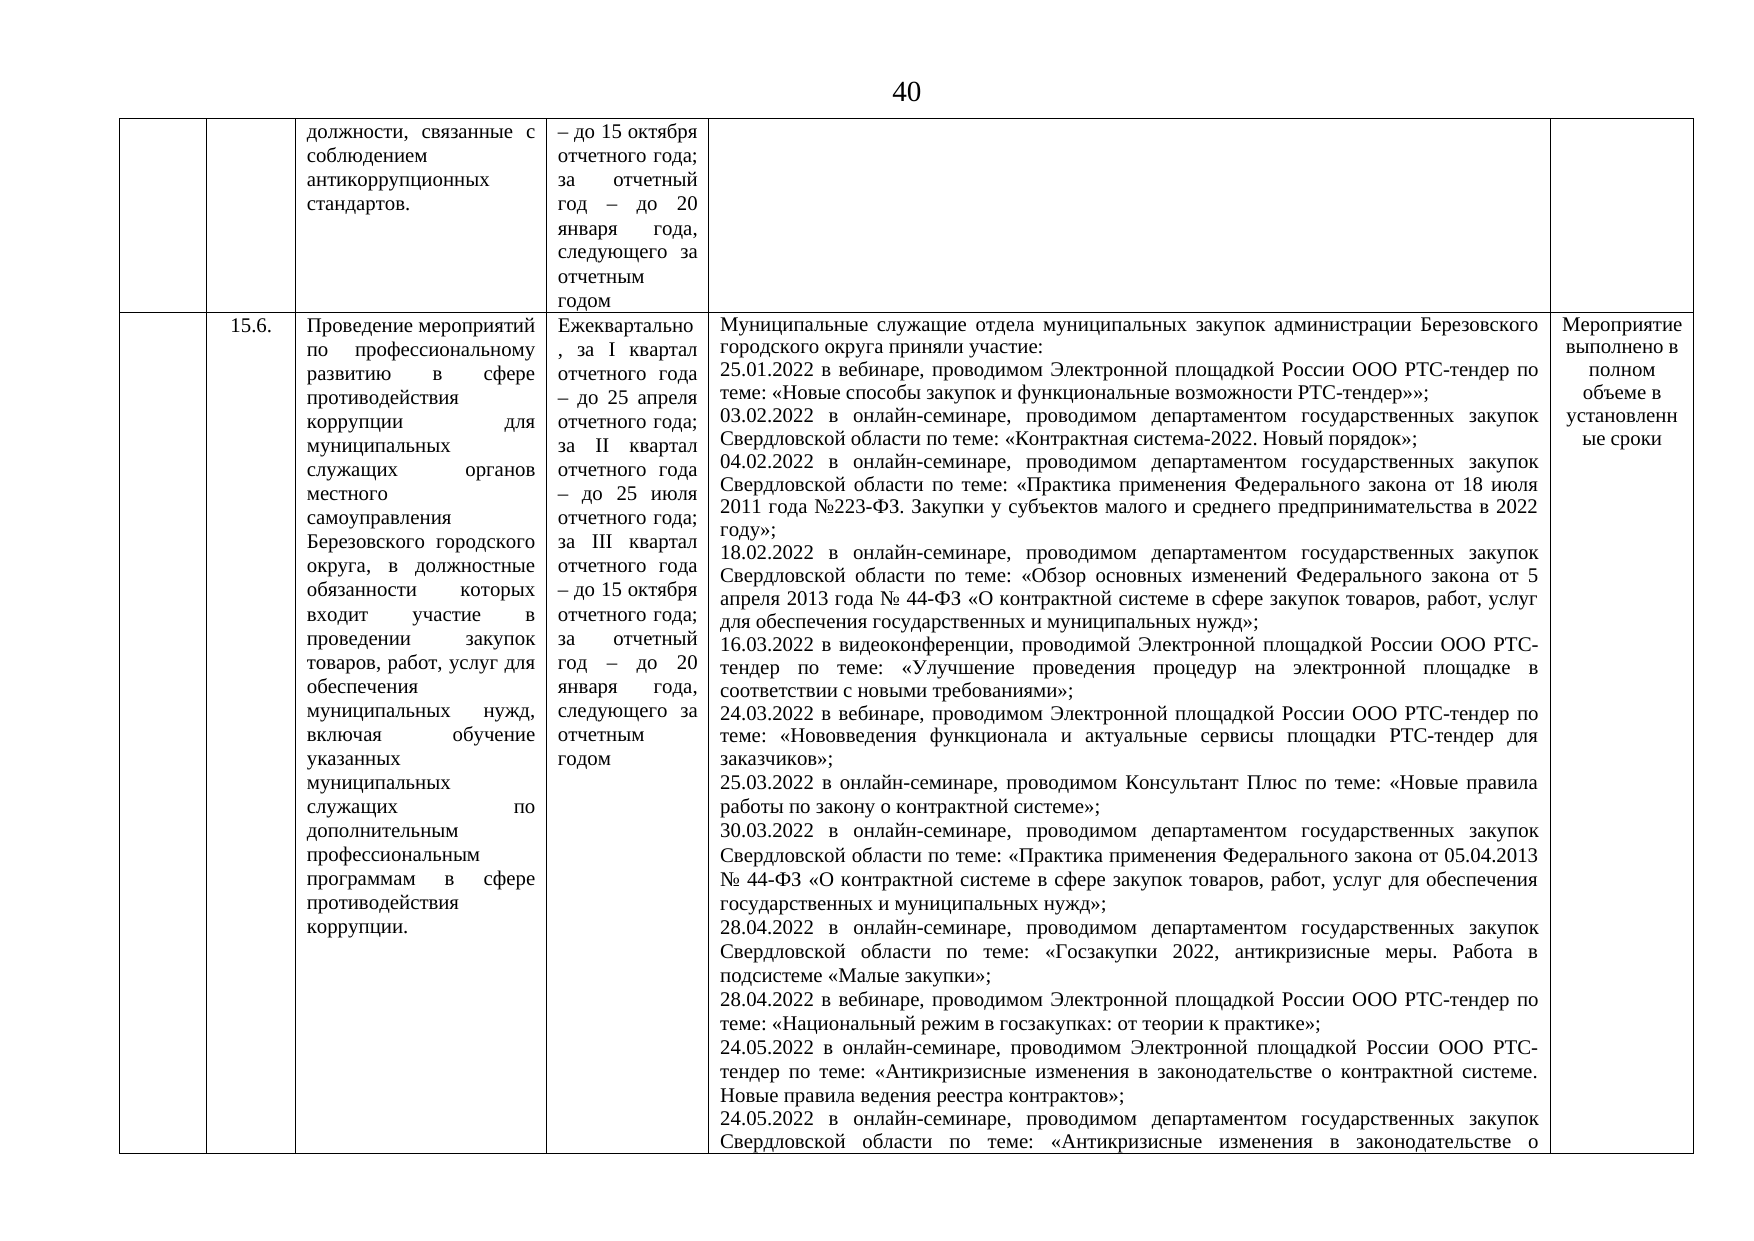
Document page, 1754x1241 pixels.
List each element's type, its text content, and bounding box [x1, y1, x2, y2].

table_cell должности, связанные с соблюдением антикоррупционных стандартов. [296, 119, 546, 312]
table_cell 15.6. [207, 313, 295, 1153]
table_cell Проведение мероприятий по профессиональному развитию в сфере противодействия коррупции для муниципальных служащих органов местного самоуправления Березовского городского округа, в должностные обязанности которых входит участие в проведении закупок товаров, работ, услуг для обеспечения муниципальных нужд, включая обучение указанных муниципальных служащих по дополнительным профессиональным программам в сфере противодействия коррупции. [296, 313, 546, 1153]
table_cell [709, 119, 1550, 312]
table_cell Муниципальные служащие отдела муниципальных закупок администрации Березовского городского округа приняли участие: 25.01.2022 в вебинаре, проводимом Электронной площадкой России ООО РТС-тендер по теме: «Новые способы закупок и функциональные возможности РТС-тендер»»; 03.02.2022 в онлайн-семинаре, проводимом департаментом государственных закупок Свердловской области по теме: «Контрактная система-2022. Новый порядок»; 04.02.2022 в онлайн-семинаре, проводимом департаментом государственных закупок Свердловской области по теме: «Практика применения Федерального закона от 18 июля 2011 года №223-ФЗ. Закупки у субъектов малого и среднего предпринимательства в 2022 году»; 18.02.2022 в онлайн-семинаре, проводимом департаментом государственных закупок Свердловской области по теме: «Обзор основных изменений Федерального закона от 5 апреля 2013 года № 44-ФЗ «О контрактной системе в сфере закупок товаров, работ, услуг для обеспечения государственных и муниципальных нужд»; 16.03.2022 в видеоконференции, проводимой Электронной площадкой России ООО РТС-тендер по теме: «Улучшение проведения процедур на электронной площадке в соответствии с новыми требованиями»; 24.03.2022 в вебинаре, проводимом Электронной площадкой России ООО РТС-тендер по теме: «Нововведения функционала и актуальные сервисы площадки РТС-тендер для заказчиков»; 25.03.2022 в онлайн-семинаре, проводимом Консультант Плюс по теме: «Новые правила работы по закону о контрактной системе»; 30.03.2022 в онлайн-семинаре, проводимом департаментом государственных закупок Свердловской области по теме: «Практика применения Федерального закона от 05.04.2013 № 44-ФЗ «О контрактной системе в сфере закупок товаров, работ, услуг для обеспечения государственных и муниципальных нужд»; 28.04.2022 в онлайн-семинаре, проводимом департаментом государственных закупок Свердловской области по теме: «Госзакупки 2022, антикризисные меры. Работа в подсистеме «Малые закупки»; 28.04.2022 в вебинаре, проводимом Электронной площадкой России ООО РТС-тендер по теме: «Национальный режим в госзакупках: от теории к практике»; 24.05.2022 в онлайн-семинаре, проводимом Электронной площадкой России ООО РТС-тендер по теме: «Антикризисные изменения в законодательстве о контрактной системе. Новые правила ведения реестра контрактов»; 24.05.2022 в онлайн-семинаре, проводимом департаментом государственных закупок Свердловской области по теме: «Антикризисные изменения в законодательстве о [709, 313, 1550, 1153]
table_cell [120, 313, 206, 1153]
table_cell [1551, 119, 1693, 312]
table_cell [207, 119, 295, 312]
table_cell [120, 119, 206, 312]
table_cell Мероприятие выполнено в полном объеме в установленные сроки [1551, 313, 1693, 1153]
table_cell – до 15 октября отчетного года; за отчетный год – до 20 января года, следующего за отчетным годом [547, 119, 708, 312]
table_cell Ежеквартально, за I квартал отчетного года – до 25 апреля отчетного года; за II квартал отчетного года – до 25 июля отчетного года; за III квартал отчетного года – до 15 октября отчетного года; за отчетный год – до 20 января года, следующего за отчетным годом [547, 313, 708, 1153]
